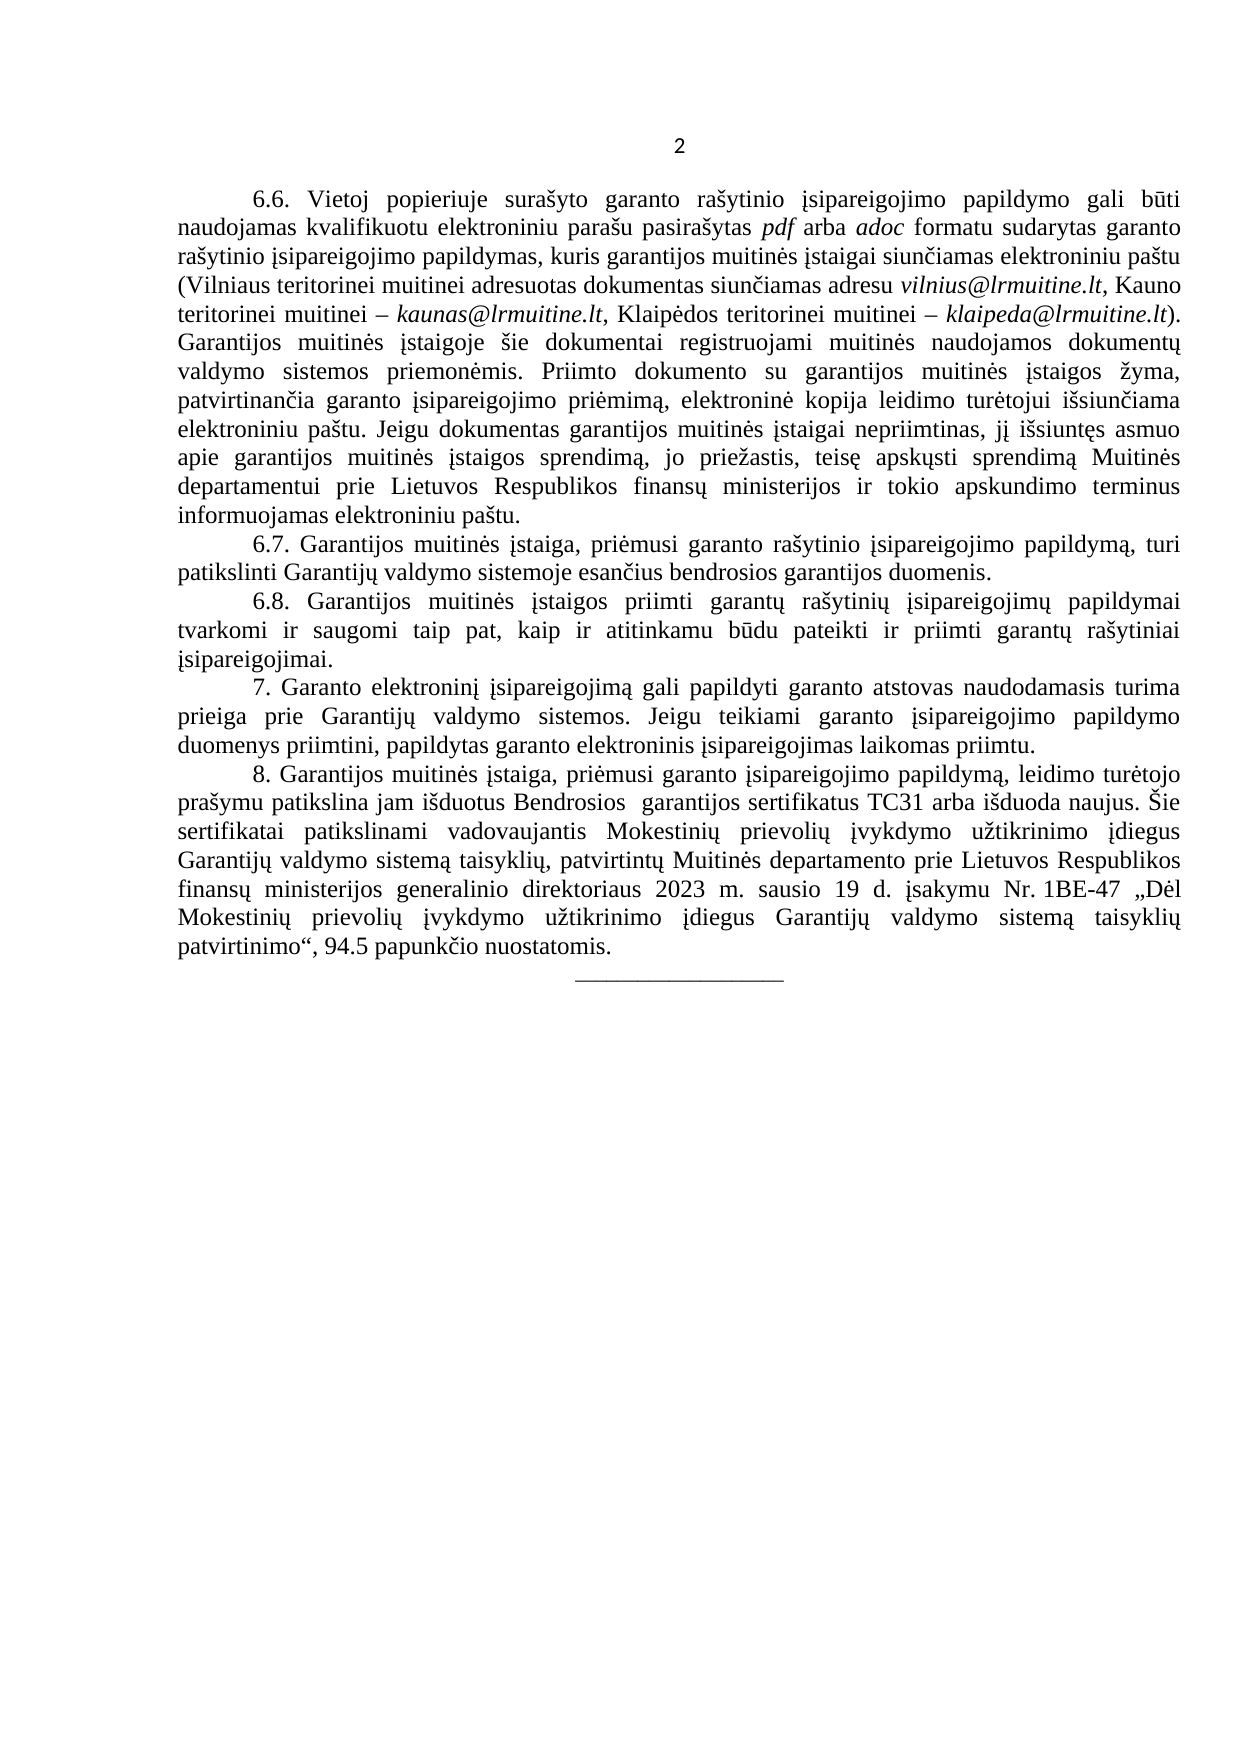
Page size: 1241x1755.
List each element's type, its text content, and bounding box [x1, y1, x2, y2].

text 7. Garanto elektroninį įsipareigojimą gali papildyti garanto atstovas naudodamasis turima prieiga prie Garantijų valdymo sistemos. Jeigu teikiami garanto įsipareigojimo papildymo duomenys priimtini, papildytas garanto elektroninis įsipareigojimas laikomas priimtu. [177, 672, 1181, 759]
text ____________________ [177, 960, 1181, 984]
text 6.8. Garantijos muitinės įstaigos priimti garantų rašytinių įsipareigojimų papildymai tvarkomi ir saugomi taip pat, kaip ir atitinkamu būdu pateikti ir priimti garantų rašytiniai įsipareigojimai. [177, 586, 1181, 672]
text 6.7. Garantijos muitinės įstaiga, priėmusi garanto rašytinio įsipareigojimo papildymą, turi patikslinti Garantijų valdymo sistemoje esančius bendrosios garantijos duomenis. [177, 529, 1181, 586]
text 8. Garantijos muitinės įstaiga, priėmusi garanto įsipareigojimo papildymą, leidimo turėtojo prašymu patikslina jam išduotus Bendrosios garantijos sertifikatus TC31 arba išduoda naujus. Šie sertifikatai patikslinami vadovaujantis Mokestinių prievolių įvykdymo užtikrinimo įdiegus Garantijų valdymo sistemą taisyklių, patvirtintų Muitinės departamento prie Lietuvos Respublikos finansų ministerijos generalinio direktoriaus 2023 m. sausio 19 d. įsakymu Nr. 1BE-47 „Dėl Mokestinių prievolių įvykdymo užtikrinimo įdiegus Garantijų valdymo sistemą taisyklių patvirtinimo“, 94.5 papunkčio nuostatomis. [177, 759, 1181, 960]
text 6.6. Vietoj popieriuje surašyto garanto rašytinio įsipareigojimo papildymo gali būti naudojamas kvalifikuotu elektroniniu parašu pasirašytas pdf arba adoc formatu sudarytas garanto rašytinio įsipareigojimo papildymas, kuris garantijos muitinės įstaigai siunčiamas elektroniniu paštu (Vilniaus teritorinei muitinei adresuotas dokumentas siunčiamas adresu vilnius@lrmuitine.lt, Kauno teritorinei muitinei – kaunas@lrmuitine.lt, Klaipėdos teritorinei muitinei – klaipeda@lrmuitine.lt). Garantijos muitinės įstaigoje šie dokumentai registruojami muitinės naudojamos dokumentų valdymo sistemos priemonėmis. Priimto dokumento su garantijos muitinės įstaigos žyma, patvirtinančia garanto įsipareigojimo priėmimą, elektroninė kopija leidimo turėtojui išsiunčiama elektroniniu paštu. Jeigu dokumentas garantijos muitinės įstaigai nepriimtinas, jį išsiuntęs asmuo apie garantijos muitinės įstaigos sprendimą, jo priežastis, teisę apskųsti sprendimą Muitinės departamentui prie Lietuvos Respublikos finansų ministerijos ir tokio apskundimo terminus informuojamas elektroniniu paštu. [177, 184, 1181, 529]
